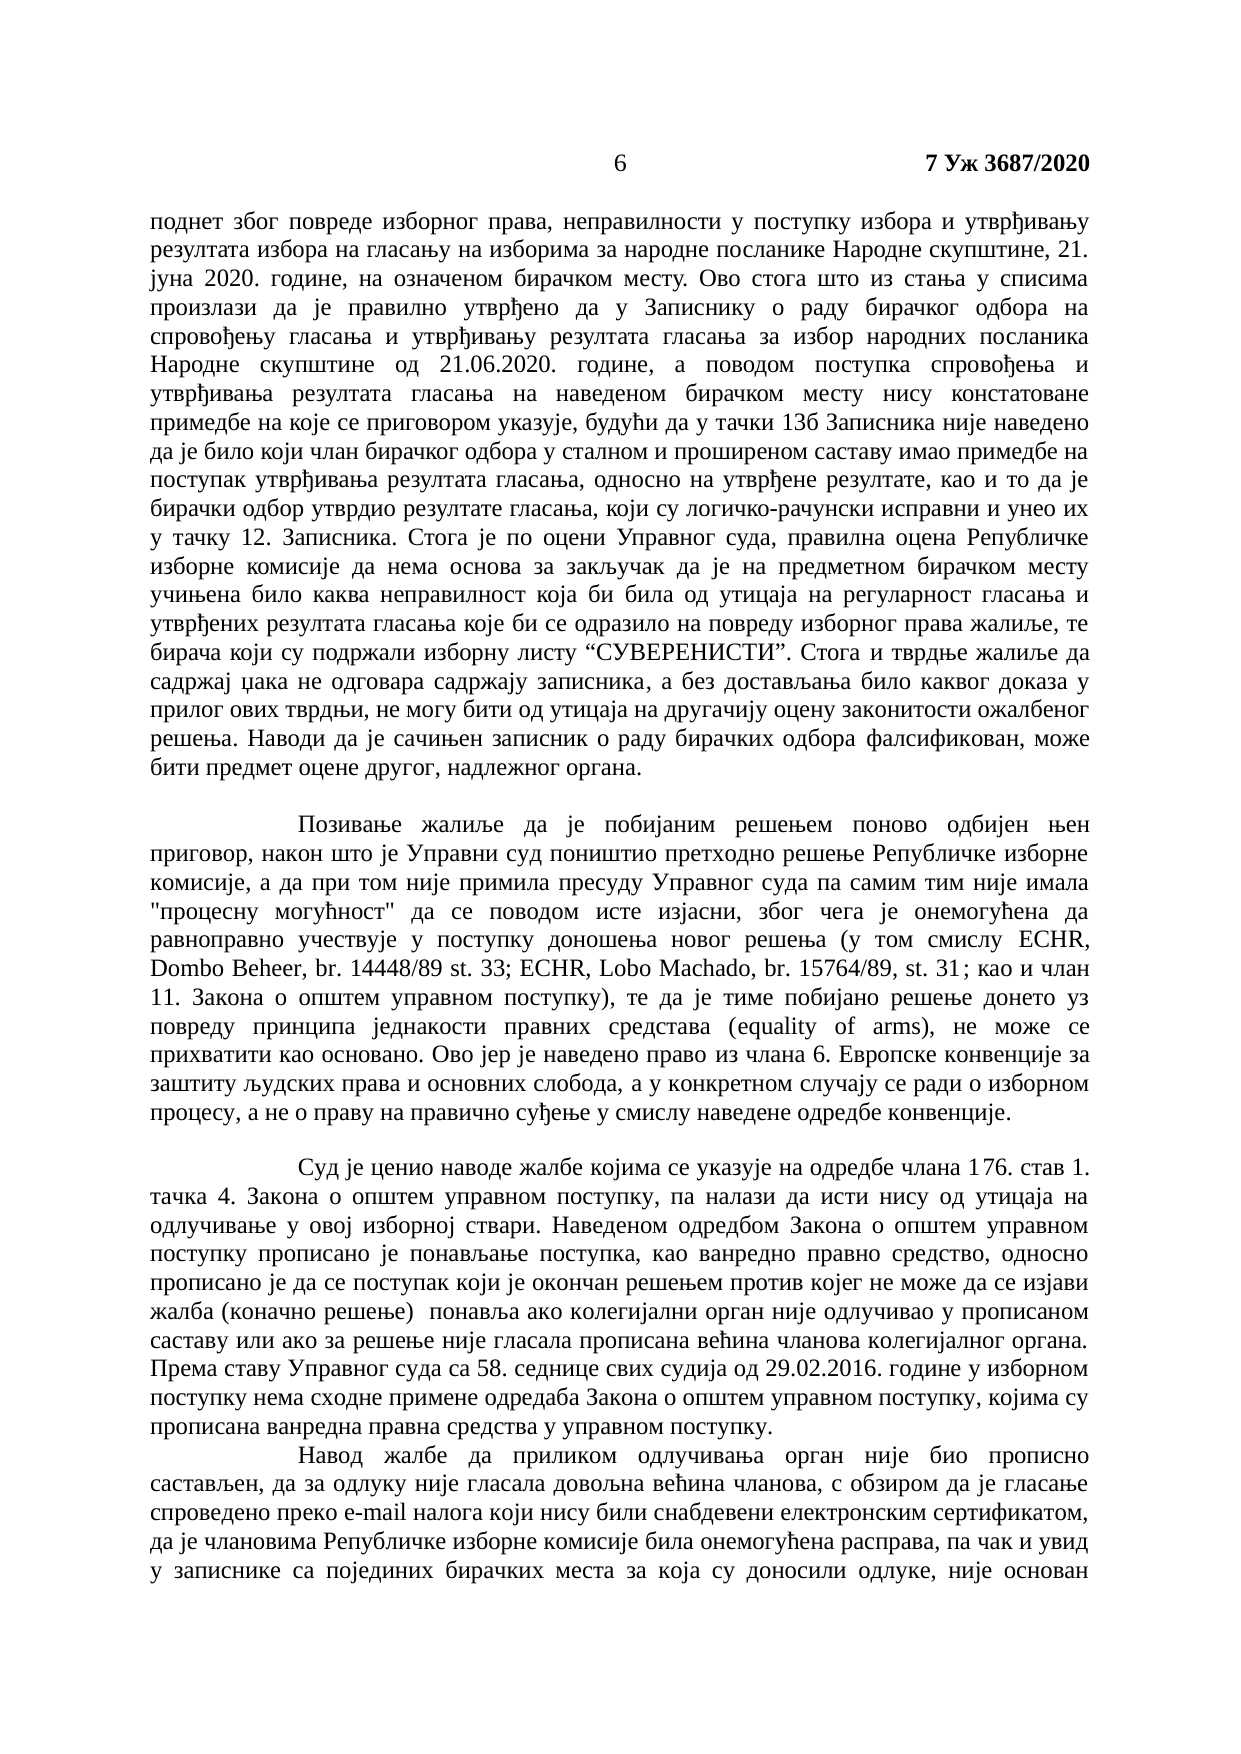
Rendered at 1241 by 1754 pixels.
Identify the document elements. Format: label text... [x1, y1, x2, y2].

text Позивање жалиље да је побијаним решењем поново одбијен њен приговор, након што је Управни суд поништио претходно решење Републичке изборне комисије, а да при том није примила пресуду Управног суда па самим тим није имала "процесну могућност" да се поводом исте изјасни, због чега је онемогућена да равноправно учествује у поступку доношења новог решења (у том смислу ECHR, Dombo Beheer, br. 14448/89 st. 33; ECHR, Lobo Machado, br. 15764/89, st. 31; као и члан 11. Закона о општем управном поступку), те да је тиме побијано решење донето уз повреду принципа једнакости правних средстава (equality of arms), не може се прихватити као основано. Ово јер је наведено право из члана 6. Европске конвенције за заштиту људских права и основних слобода, а у конкретном случају се ради о изборном процесу, а не о праву на правично суђење у смислу наведене одредбе конвенције. [150, 809, 1090, 1126]
text Суд је ценио наводе жалбе којима се указује на одредбе члана 176. став 1. тачка 4. Закона о општем управном поступку, па налази да исти нису од утицаја на одлучивање у овој изборној ствари. Наведеном одредбом Закона о општем управном поступку прописано је понављање поступка, као ванредно правно средство, односно прописано је да се поступак који је окончан решењем против којег не може да се изјави жалба (коначно решење) понавља ако колегијални орган није одлучивао у прописаном саставу или ако за решење није гласала прописана већина чланова колегијалног органа. Према ставу Управног суда са 58. седнице свих судија од 29.02.2016. године у изборном поступку нема сходне примене одредаба Закона о општем управном поступку, којима су прописана ванредна правна средства у управном поступку. [150, 1152, 1090, 1440]
text Навод жалбе да приликом одлучивања орган није био прописно састављен, да за одлуку није гласала довољна већина чланова, с обзиром да је гласање спроведено преко e-mail налога који нису били снабдевени електронским сертификатом, да је члановима Републичке изборне комисије била онемогућена расправа, па чак и увид у записнике са појединих бирачких места за која су доносили одлуке, није основан [150, 1440, 1090, 1583]
text поднет због повреде изборног права, неправилности у поступку избора и утврђивању резултата избора на гласању на изборима за народне посланике Народне скупштине, 21. јуна 2020. године, на означеном бирачком месту. Ово стога што из стања у списима произлази да је правилно утврђено да у Записнику о раду бирачког одбора на спровођењу гласања и утврђивању резултата гласања за избор народних посланика Народне скупштине од 21.06.2020. године, а поводом поступка спровођења и утврђивања резултата гласања на наведеном бирачком месту нису констатоване примедбе на које се приговором указује, будући да у тачки 13б Записника није наведено да је било који члан бирачког одбора у сталном и проширеном саставу имао примедбе на поступак утврђивања резултата гласања, односно на утврђене резултате, као и то да је бирачки одбор утврдио резултате гласања, који су логичко-рачунски исправни и унео их у тачку 12. Записника. Стога је по оцени Управног суда, правилна оцена Републичке изборне комисије да нема основа за закључак да је на предметном бирачком месту учињена било каква неправилност која би била од утицаја на регуларност гласања и утврђених резултата гласања које би се одразило на повреду изборног права жалиље, те бирача који су подржали изборну листу “СУВЕРЕНИСТИ”. Стога и тврдње жалиље да садржај џака не одговара садржају записника, а без достављања било каквог доказа у прилог ових тврдњи, не могу бити од утицаја на другачију оцену законитости ожалбеног решења. Наводи да је сачињен записник о раду бирачких одбора фалсификован, може бити предмет оцене другог, надлежног органа. [150, 206, 1090, 781]
